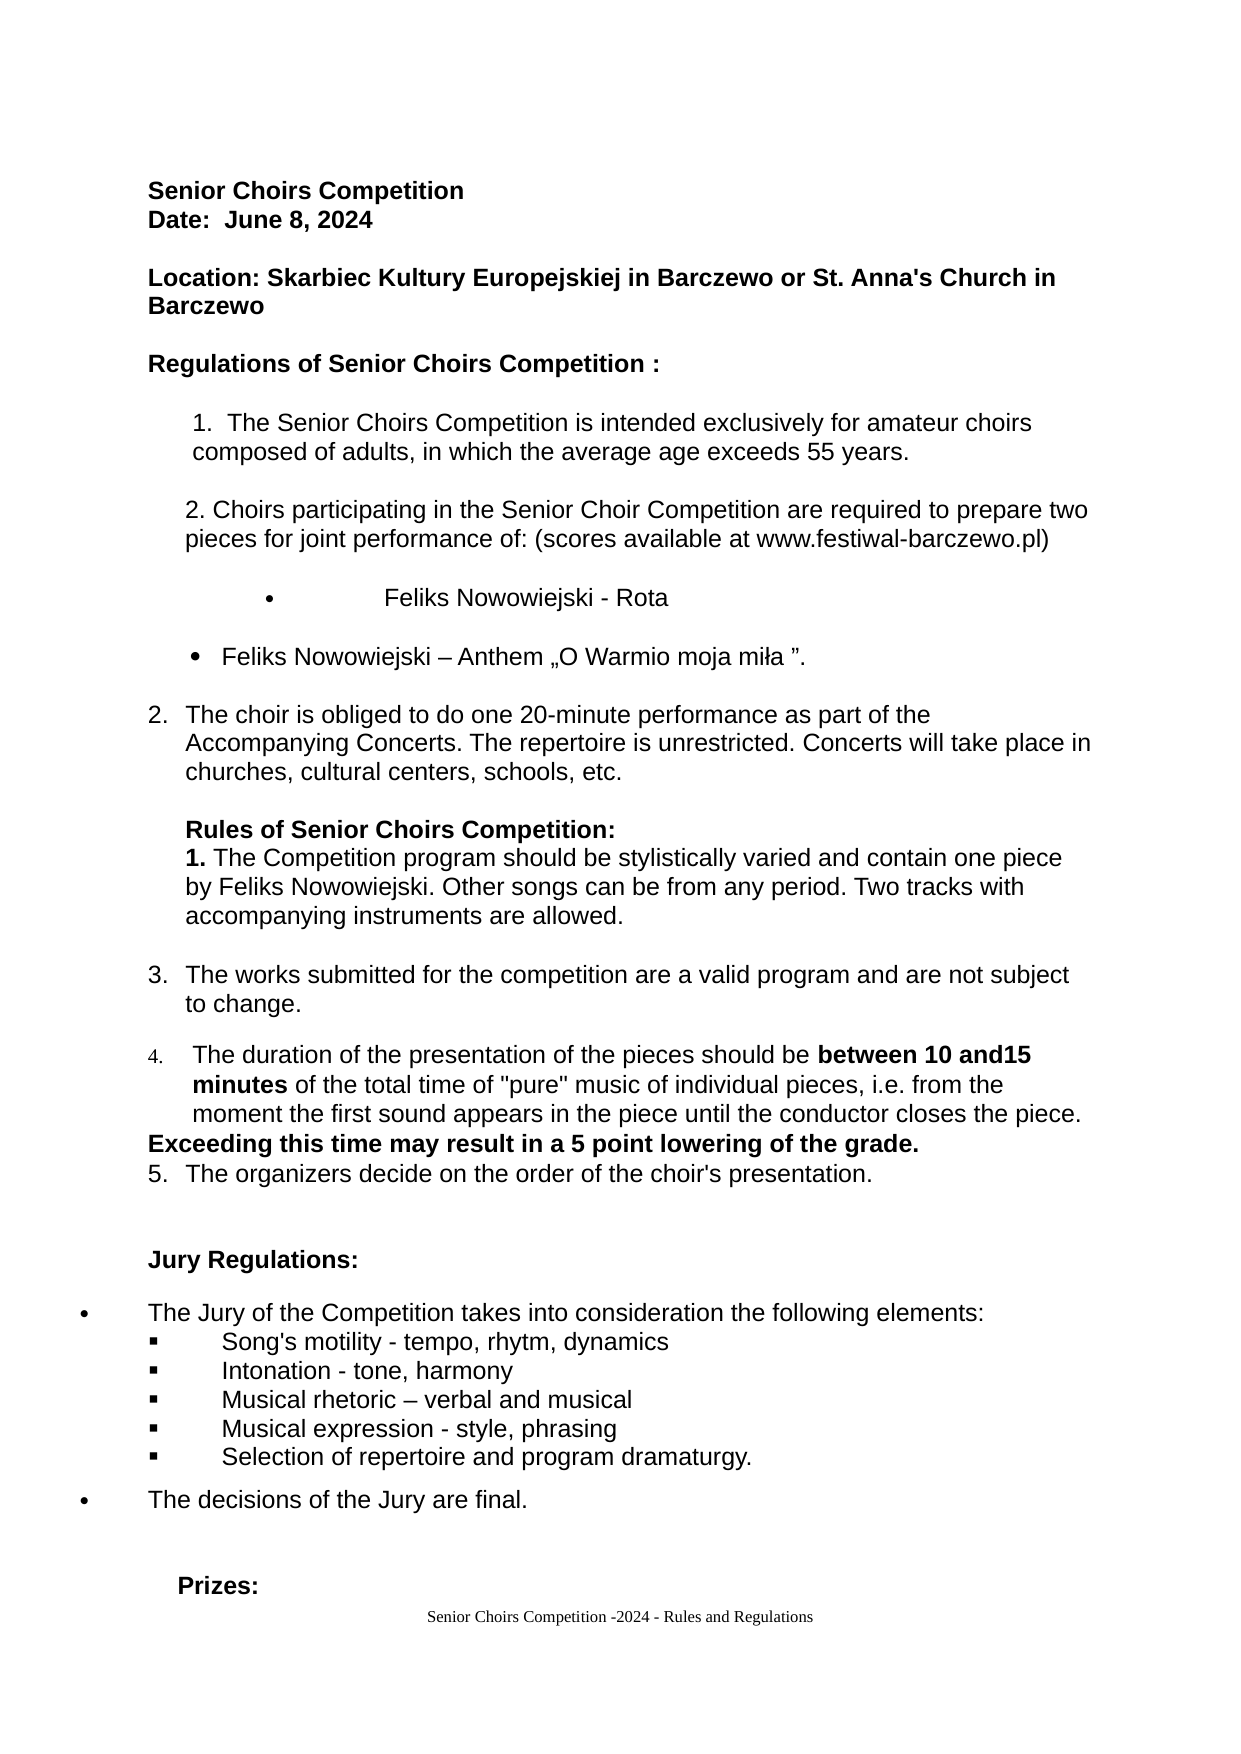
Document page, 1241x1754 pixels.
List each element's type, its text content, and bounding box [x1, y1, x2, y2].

list Feliks Nowowiejski – Anthem „O Warmio moja miła ”. [148, 641, 1093, 671]
list The duration of the presentation of the pieces should be between 10 and15 minutes of the total time of "pure" music of individual pieces, i.e. from the moment the first sound appears in the piece until the conductor closes the piece. [148, 1039, 1093, 1128]
subtitle Regulations of Senior Choirs Competition : [148, 320, 1093, 378]
text Rules of Senior Choirs Competition: 1. The Competition program should be stylistically varied and contain one piece by Feliks Nowowiejski. Other songs can be from any period. Two tracks with accompanying instruments are allowed. [185, 786, 1093, 930]
list Feliks Nowowiejski - Rota [266, 582, 1093, 612]
subtitle Senior Choirs Competition [148, 176, 1093, 205]
list The decisions of the Jury are final. [81, 1484, 1093, 1513]
list Song's motility - tempo, rhytm, dynamics [148, 1327, 1093, 1356]
list Musical expression - style, phrasing [148, 1413, 1093, 1442]
list The Jury of the Competition takes into consideration the following elements: [81, 1298, 1093, 1327]
text Jury Regulations: [148, 1217, 1093, 1298]
text 2. Choirs participating in the Senior Choir Competition are required to prepare two pieces for joint performance of: (scores available at www.festiwal-barczewo.pl) [185, 495, 1093, 553]
text Prizes: [177, 1543, 1093, 1600]
list Intonation - tone, harmony [148, 1356, 1093, 1385]
list The works submitted for the competition are a valid program and are not subject to change. [148, 959, 1093, 1018]
list The choir is obliged to do one 20-minute performance as part of the Accompanying Concerts. The repertoire is unrestricted. Concerts will take place in churches, cultural centers, schools, etc. [148, 700, 1093, 786]
list Musical rhetoric – verbal and musical [148, 1385, 1093, 1413]
text Exceeding this time may result in a 5 point lowering of the grade. [148, 1128, 1093, 1158]
list Selection of repertoire and program dramaturgy. [148, 1442, 1093, 1471]
subtitle Location: Skarbiec Kultury Europejskiej in Barczewo or St. Anna's Church in Barczewo [148, 263, 1093, 320]
subtitle Date: June 8, 2024 [148, 205, 1093, 234]
list The organizers decide on the order of the choir's presentation. [148, 1158, 1093, 1187]
text 1. The Senior Choirs Competition is intended exclusively for amateur choirs composed of adults, in which the average age exceeds 55 years. [192, 407, 1093, 466]
